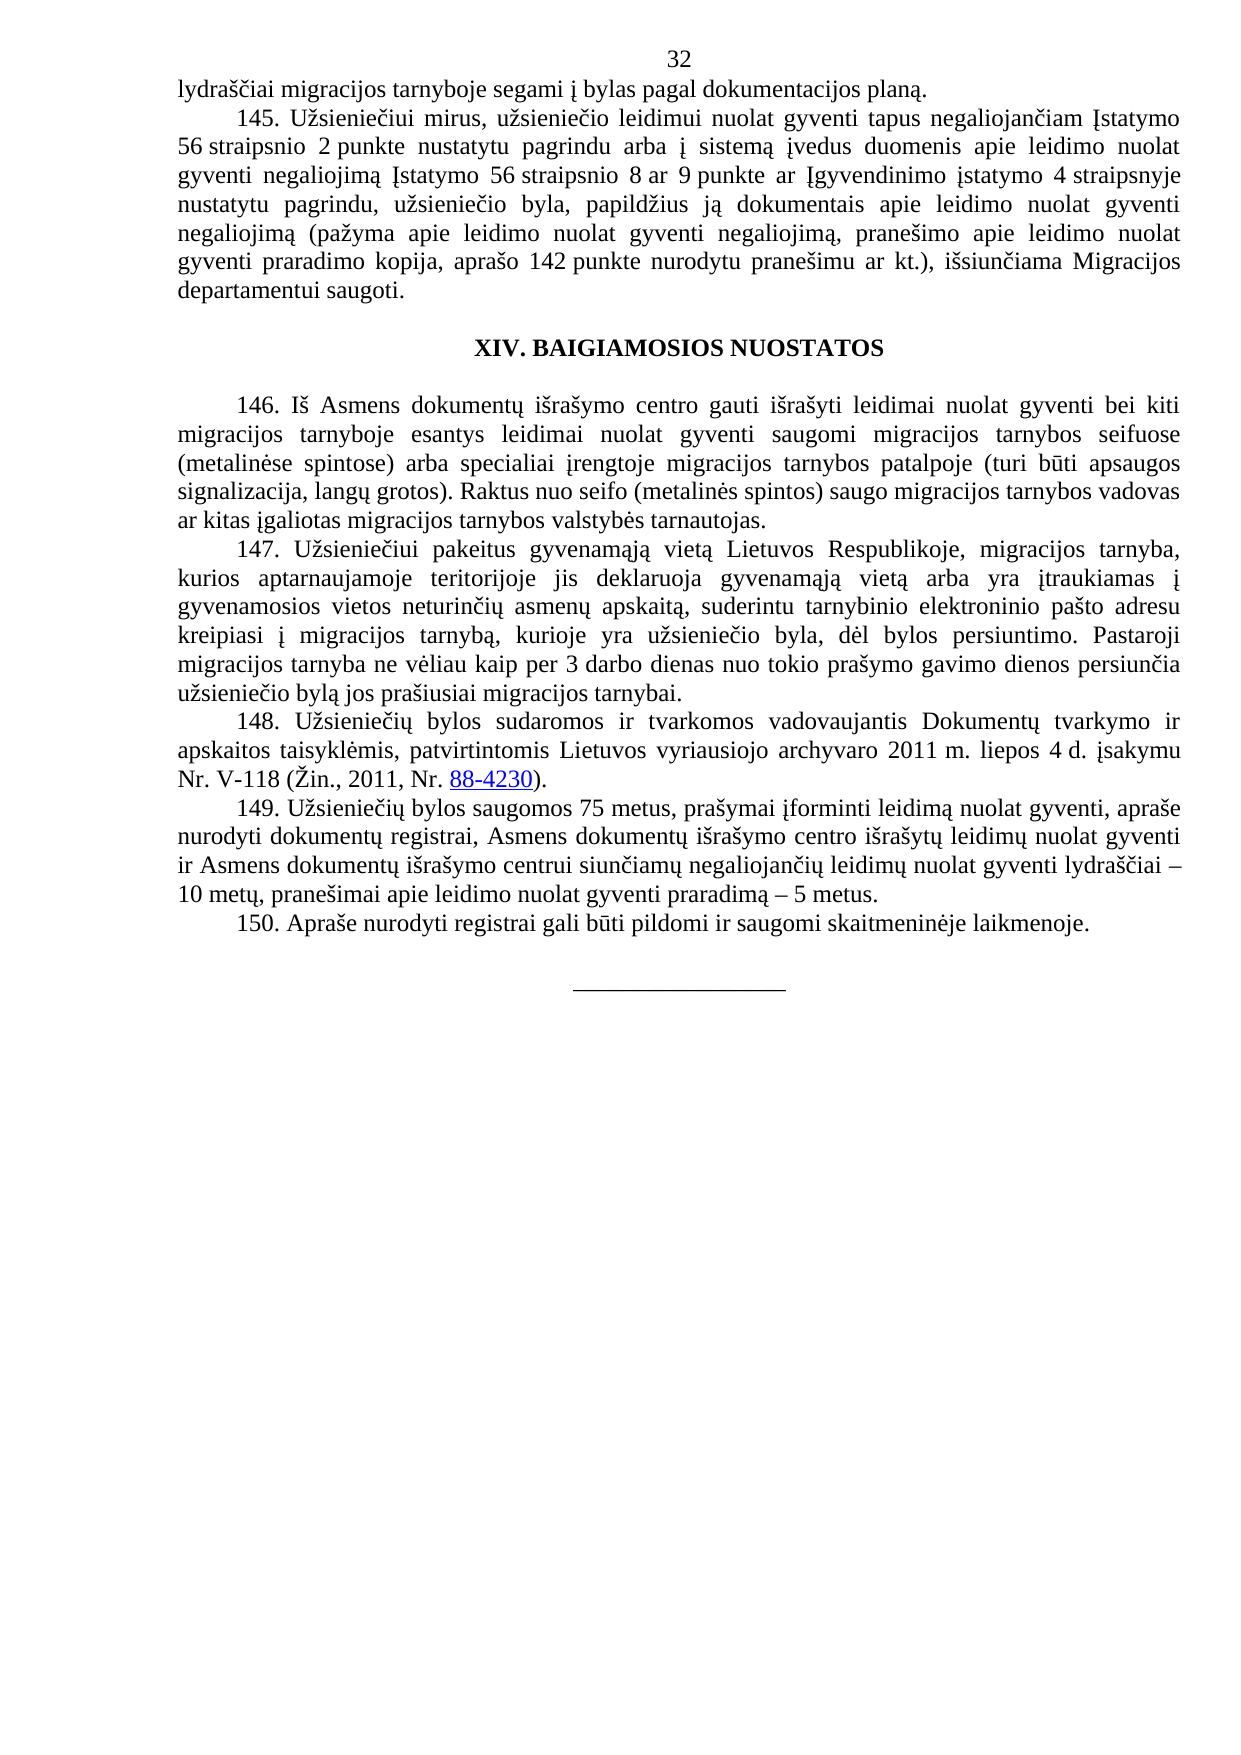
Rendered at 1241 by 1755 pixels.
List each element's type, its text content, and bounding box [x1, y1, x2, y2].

text 145. Užsieniečiui mirus, užsieniečio leidimui nuolat gyventi tapus negaliojančiam Įstatymo 56 straipsnio 2 punkte nustatytu pagrindu arba į sistemą įvedus duomenis apie leidimo nuolat gyventi negaliojimą Įstatymo 56 straipsnio 8 ar 9 punkte ar Įgyvendinimo įstatymo 4 straipsnyje nustatytu pagrindu, užsieniečio byla, papildžius ją dokumentais apie leidimo nuolat gyventi negaliojimą (pažyma apie leidimo nuolat gyventi negaliojimą, pranešimo apie leidimo nuolat gyventi praradimo kopija, aprašo 142 punkte nurodytu pranešimu ar kt.), išsiunčiama Migracijos departamentui saugoti. [177, 103, 1181, 304]
text _________________ [177, 965, 1181, 994]
text 146. Iš Asmens dokumentų išrašymo centro gauti išrašyti leidimai nuolat gyventi bei kiti migracijos tarnyboje esantys leidimai nuolat gyventi saugomi migracijos tarnybos seifuose (metalinėse spintose) arba specialiai įrengtoje migracijos tarnybos patalpoje (turi būti apsaugos signalizacija, langų grotos). Raktus nuo seifo (metalinės spintos) saugo migracijos tarnybos vadovas ar kitas įgaliotas migracijos tarnybos valstybės tarnautojas. [177, 390, 1181, 534]
text 149. Užsieniečių bylos saugomos 75 metus, prašymai įforminti leidimą nuolat gyventi, apraše nurodyti dokumentų registrai, Asmens dokumentų išrašymo centro išrašytų leidimų nuolat gyventi ir Asmens dokumentų išrašymo centrui siunčiamų negaliojančių leidimų nuolat gyventi lydraščiai – 10 metų, pranešimai apie leidimo nuolat gyventi praradimą – 5 metus. [177, 793, 1181, 908]
text lydraščiai migracijos tarnyboje segami į bylas pagal dokumentacijos planą. [177, 74, 1181, 103]
text XIV. baigiamosios nuostatos [177, 333, 1181, 361]
text 147. Užsieniečiui pakeitus gyvenamąją vietą Lietuvos Respublikoje, migracijos tarnyba, kurios aptarnaujamoje teritorijoje jis deklaruoja gyvenamąją vietą arba yra įtraukiamas į gyvenamosios vietos neturinčių asmenų apskaitą, suderintu tarnybinio elektroninio pašto adresu kreipiasi į migracijos tarnybą, kurioje yra užsieniečio byla, dėl bylos persiuntimo. Pastaroji migracijos tarnyba ne vėliau kaip per 3 darbo dienas nuo tokio prašymo gavimo dienos persiunčia užsieniečio bylą jos prašiusiai migracijos tarnybai. [177, 534, 1181, 706]
text 150. Apraše nurodyti registrai gali būti pildomi ir saugomi skaitmeninėje laikmenoje. [177, 908, 1181, 936]
text 148. Užsieniečių bylos sudaromos ir tvarkomos vadovaujantis Dokumentų tvarkymo ir apskaitos taisyklėmis, patvirtintomis Lietuvos vyriausiojo archyvaro 2011 m. liepos 4 d. įsakymu Nr. V-118 (Žin., 2011, Nr. 88-4230). [177, 706, 1181, 793]
